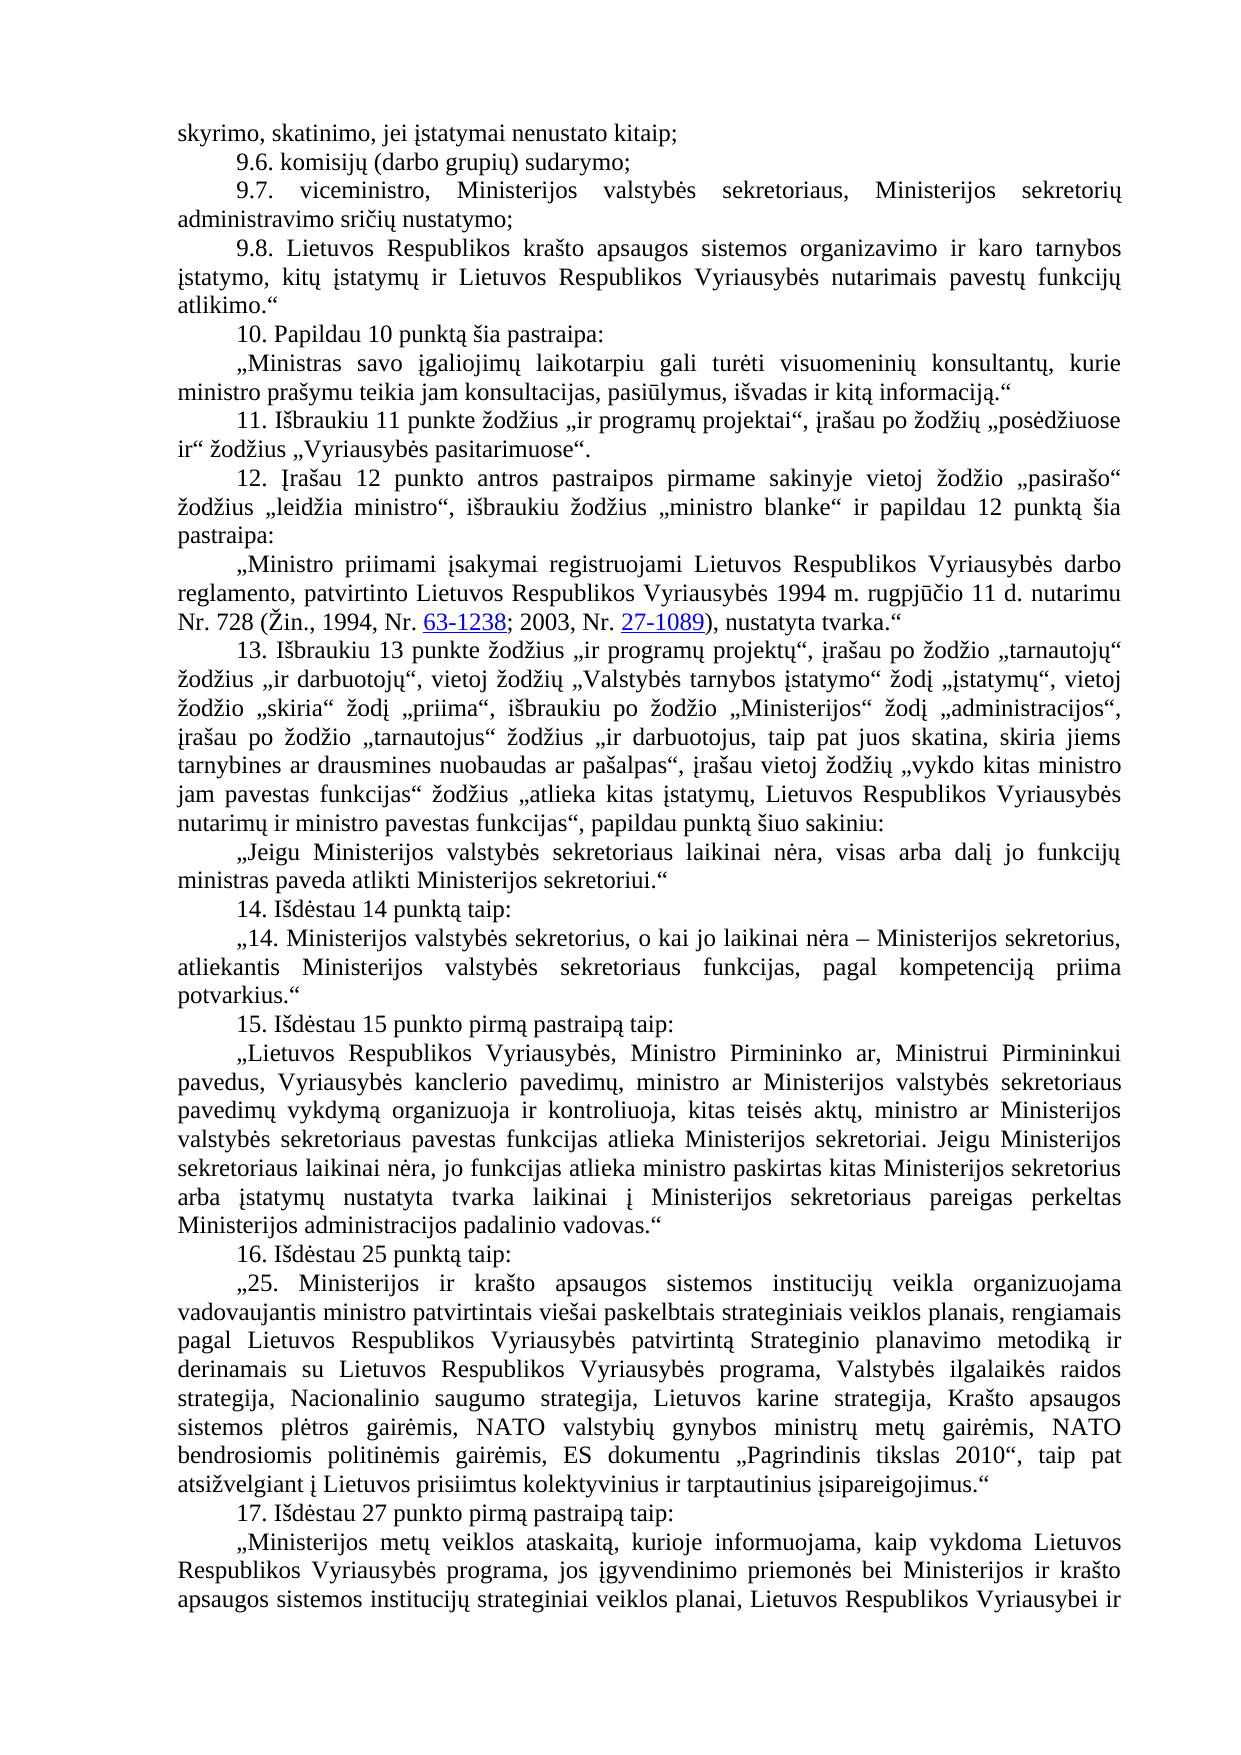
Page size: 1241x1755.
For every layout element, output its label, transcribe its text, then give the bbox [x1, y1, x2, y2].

text 13. Išbraukiu 13 punkte žodžius „ir programų projektų“, įrašau po žodžio „tarnautojų“ žodžius „ir darbuotojų“, vietoj žodžių „Valstybės tarnybos įstatymo“ žodį „įstatymų“, vietoj žodžio „skiria“ žodį „priima“, išbraukiu po žodžio „Ministerijos“ žodį „administracijos“, įrašau po žodžio „tarnautojus“ žodžius „ir darbuotojus, taip pat juos skatina, skiria jiems tarnybines ar drausmines nuobaudas ar pašalpas“, įrašau vietoj žodžių „vykdo kitas ministro jam pavestas funkcijas“ žodžius „atlieka kitas įstatymų, Lietuvos Respublikos Vyriausybės nutarimų ir ministro pavestas funkcijas“, papildau punktą šiuo sakiniu: [177, 636, 1122, 837]
text 12. Įrašau 12 punkto antros pastraipos pirmame sakinyje vietoj žodžio „pasirašo“ žodžius „leidžia ministro“, išbraukiu žodžius „ministro blanke“ ir papildau 12 punktą šia pastraipa: [177, 463, 1122, 549]
text 9.6. komisijų (darbo grupių) sudarymo; [177, 147, 1122, 176]
text „Ministro priimami įsakymai registruojami Lietuvos Respublikos Vyriausybės darbo reglamento, patvirtinto Lietuvos Respublikos Vyriausybės 1994 m. rugpjūčio 11 d. nutarimu Nr. 728 (Žin., 1994, Nr. 63-1238; 2003, Nr. 27-1089), nustatyta tvarka.“ [177, 549, 1122, 636]
text „14. Ministerijos valstybės sekretorius, o kai jo laikinai nėra – Ministerijos sekretorius, atliekantis Ministerijos valstybės sekretoriaus funkcijas, pagal kompetenciją priima potvarkius.“ [177, 923, 1122, 1009]
text 9.8. Lietuvos Respublikos krašto apsaugos sistemos organizavimo ir karo tarnybos įstatymo, kitų įstatymų ir Lietuvos Respublikos Vyriausybės nutarimais pavestų funkcijų atlikimo.“ [177, 233, 1122, 319]
text 16. Išdėstau 25 punktą taip: [177, 1239, 1122, 1268]
text „Ministerijos metų veiklos ataskaitą, kurioje informuojama, kaip vykdoma Lietuvos Respublikos Vyriausybės programa, jos įgyvendinimo priemonės bei Ministerijos ir krašto apsaugos sistemos institucijų strateginiai veiklos planai, Lietuvos Respublikos Vyriausybei ir [177, 1527, 1122, 1613]
text 14. Išdėstau 14 punktą taip: [177, 894, 1122, 923]
text „25. Ministerijos ir krašto apsaugos sistemos institucijų veikla organizuojama vadovaujantis ministro patvirtintais viešai paskelbtais strateginiais veiklos planais, rengiamais pagal Lietuvos Respublikos Vyriausybės patvirtintą Strateginio planavimo metodiką ir derinamais su Lietuvos Respublikos Vyriausybės programa, Valstybės ilgalaikės raidos strategija, Nacionalinio saugumo strategija, Lietuvos karine strategija, Krašto apsaugos sistemos plėtros gairėmis, NATO valstybių gynybos ministrų metų gairėmis, NATO bendrosiomis politinėmis gairėmis, ES dokumentu „Pagrindinis tikslas 2010“, taip pat atsižvelgiant į Lietuvos prisiimtus kolektyvinius ir tarptautinius įsipareigojimus.“ [177, 1268, 1122, 1498]
text „Ministras savo įgaliojimų laikotarpiu gali turėti visuomeninių konsultantų, kurie ministro prašymu teikia jam konsultacijas, pasiūlymus, išvadas ir kitą informaciją.“ [177, 348, 1122, 406]
text skyrimo, skatinimo, jei įstatymai nenustato kitaip; [177, 118, 1122, 147]
text „Lietuvos Respublikos Vyriausybės, Ministro Pirmininko ar, Ministrui Pirmininkui pavedus, Vyriausybės kanclerio pavedimų, ministro ar Ministerijos valstybės sekretoriaus pavedimų vykdymą organizuoja ir kontroliuoja, kitas teisės aktų, ministro ar Ministerijos valstybės sekretoriaus pavestas funkcijas atlieka Ministerijos sekretoriai. Jeigu Ministerijos sekretoriaus laikinai nėra, jo funkcijas atlieka ministro paskirtas kitas Ministerijos sekretorius arba įstatymų nustatyta tvarka laikinai į Ministerijos sekretoriaus pareigas perkeltas Ministerijos administracijos padalinio vadovas.“ [177, 1038, 1122, 1239]
text 11. Išbraukiu 11 punkte žodžius „ir programų projektai“, įrašau po žodžių „posėdžiuose ir“ žodžius „Vyriausybės pasitarimuose“. [177, 406, 1122, 463]
text 9.7. viceministro, Ministerijos valstybės sekretoriaus, Ministerijos sekretorių administravimo sričių nustatymo; [177, 176, 1122, 233]
text „Jeigu Ministerijos valstybės sekretoriaus laikinai nėra, visas arba dalį jo funkcijų ministras paveda atlikti Ministerijos sekretoriui.“ [177, 837, 1122, 894]
text 17. Išdėstau 27 punkto pirmą pastraipą taip: [177, 1498, 1122, 1527]
text 15. Išdėstau 15 punkto pirmą pastraipą taip: [177, 1009, 1122, 1038]
text 10. Papildau 10 punktą šia pastraipa: [177, 319, 1122, 348]
